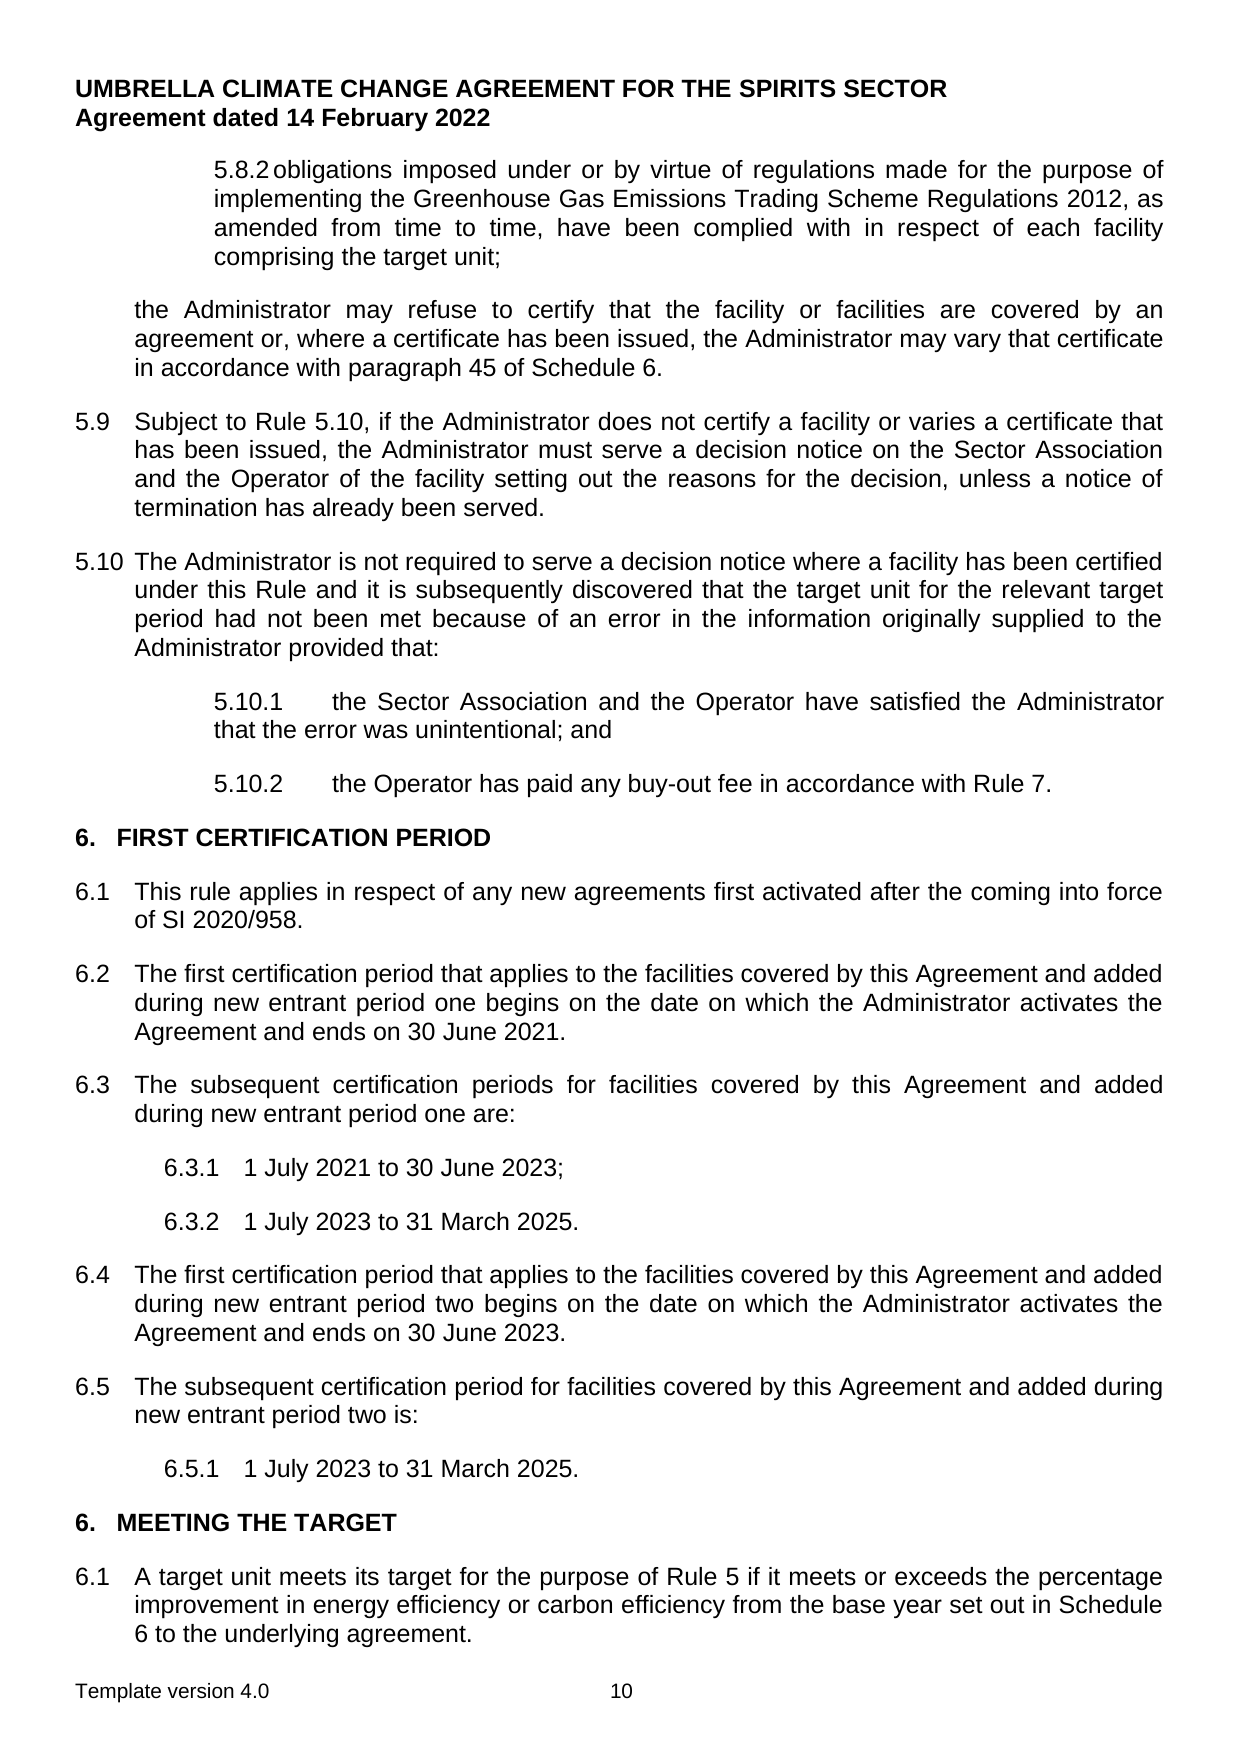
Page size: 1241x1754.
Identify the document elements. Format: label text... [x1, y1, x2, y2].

list The first certification period that applies to the facilities covered by this Agreement and added during new entrant period two begins on the date on which the Administrator activates the Agreement and ends on 30 June 2023. [75, 1260, 1165, 1346]
list This rule applies in respect of any new agreements first activated after the coming into force of SI 2020/958. [75, 876, 1165, 934]
list FIRST CERTIFICATION PERIOD [75, 823, 1165, 851]
list Subject to Rule 5.10, if the Administrator does not certify a facility or varies a certificate that has been issued, the Administrator must serve a decision notice on the Sector Association and the Operator of the facility setting out the reasons for the decision, unless a notice of termination has already been served. [75, 406, 1165, 521]
list the Sector Association and the Operator have satisfied the Administrator that the error was unintentional; and [214, 686, 1165, 744]
list the Operator has paid any buy-out fee in accordance with Rule 7. [214, 769, 1165, 798]
list obligations imposed under or by virtue of regulations made for the purpose of implementing the Greenhouse Gas Emissions Trading Scheme Regulations 2012, as amended from time to time, have been complied with in respect of each facility comprising the target unit; [214, 155, 1165, 270]
list The Administrator is not required to serve a decision notice where a facility has been certified under this Rule and it is subsequently discovered that the target unit for the relevant target period had not been met because of an error in the information originally supplied to the Administrator provided that: [75, 546, 1165, 661]
list A target unit meets its target for the purpose of Rule 5 if it meets or exceeds the percentage improvement in energy efficiency or carbon efficiency from the base year set out in Schedule 6 to the underlying agreement. [75, 1561, 1165, 1648]
list MEETING THE TARGET [75, 1508, 1165, 1536]
list The subsequent certification periods for facilities covered by this Agreement and added during new entrant period one are: [75, 1070, 1165, 1128]
list 1 July 2023 to 31 March 2025. [164, 1454, 1165, 1483]
text the Administrator may refuse to certify that the facility or facilities are covered by an agreement or, where a certificate has been issued, the Administrator may vary that certificate in accordance with paragraph 45 of Schedule 6. [134, 295, 1165, 381]
list 1 July 2021 to 30 June 2023; [164, 1153, 1165, 1181]
list The first certification period that applies to the facilities covered by this Agreement and added during new entrant period one begins on the date on which the Administrator activates the Agreement and ends on 30 June 2021. [75, 959, 1165, 1045]
list 1 July 2023 to 31 March 2025. [164, 1206, 1165, 1235]
list The subsequent certification period for facilities covered by this Agreement and added during new entrant period two is: [75, 1371, 1165, 1429]
